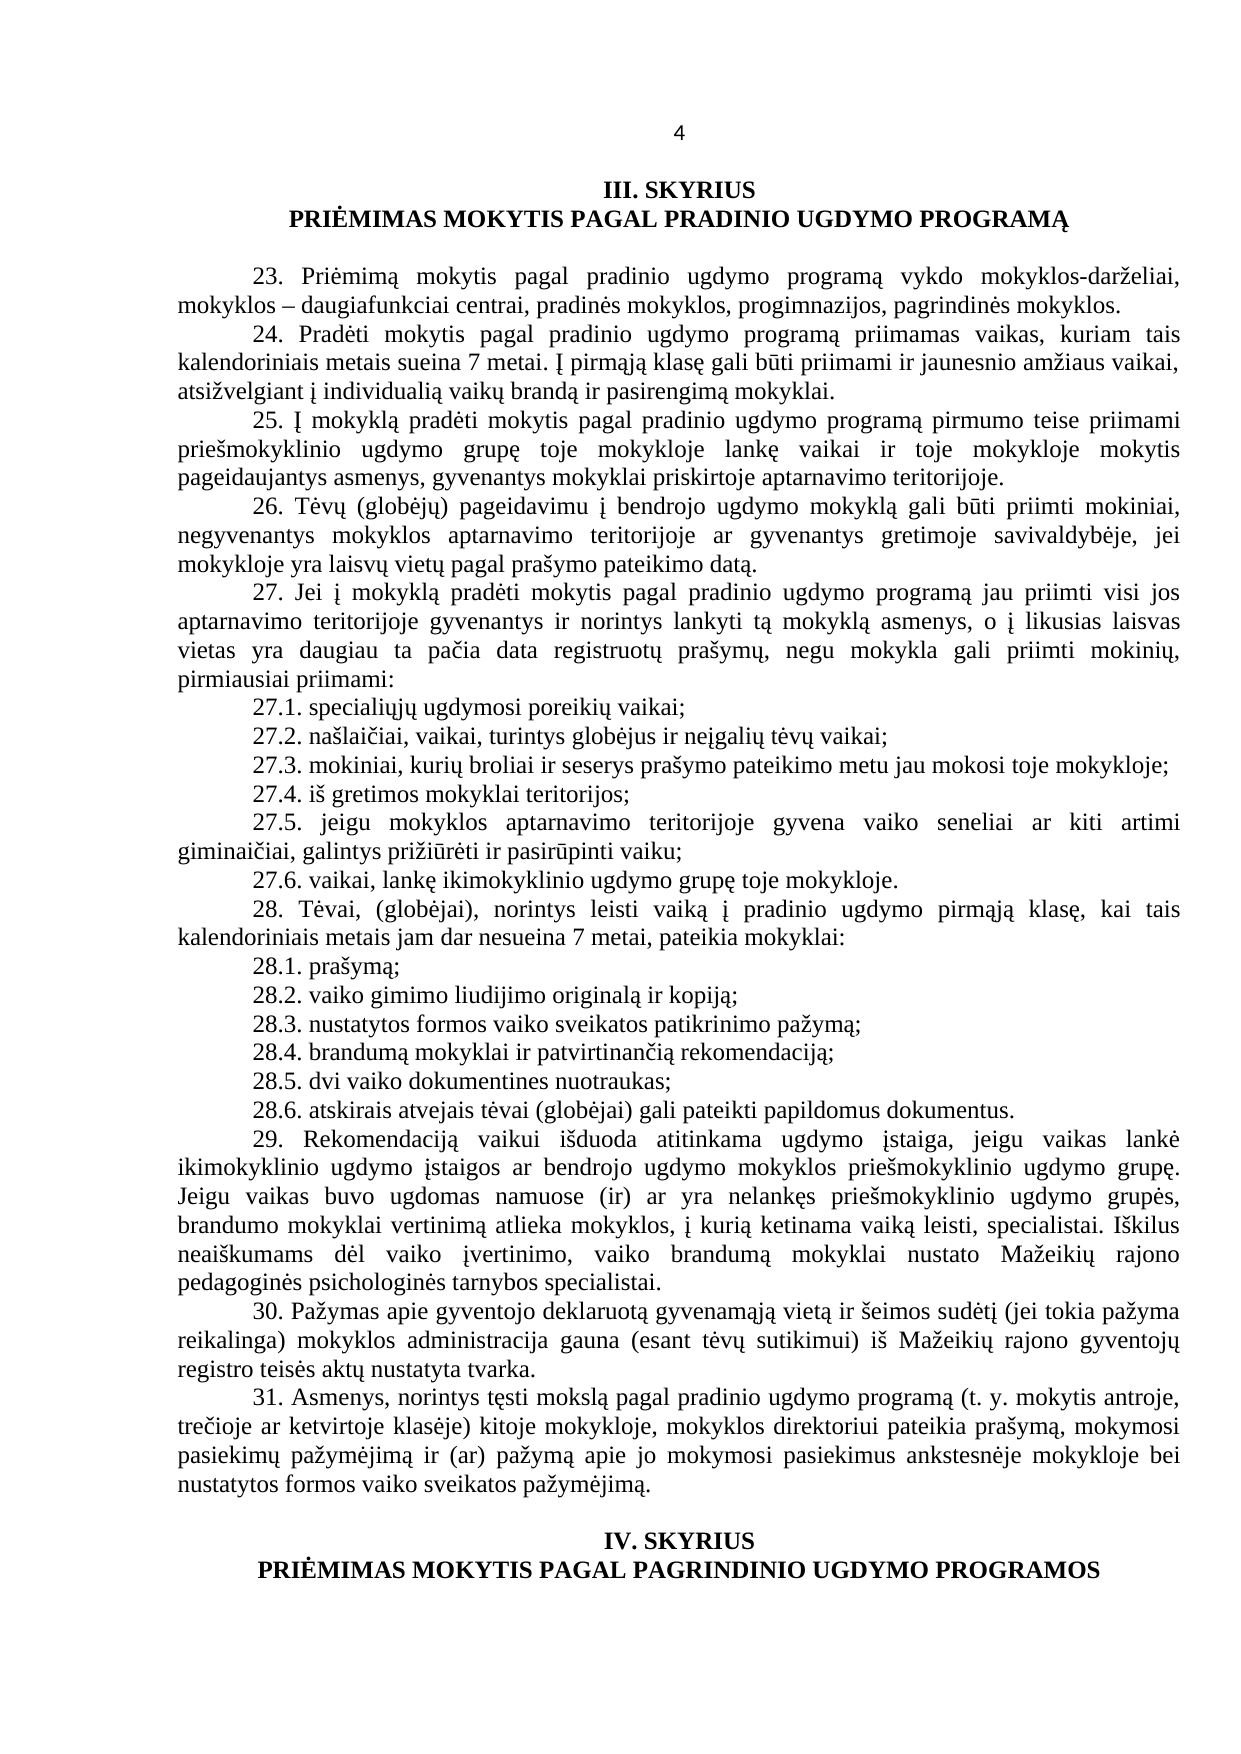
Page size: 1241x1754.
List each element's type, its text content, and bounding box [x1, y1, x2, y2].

text PRIĖMIMAS MOKYTIS PAGAL PAGRINDINIO UGDYMO PROGRAMOS [177, 1555, 1181, 1584]
text 31. Asmenys, norintys tęsti mokslą pagal pradinio ugdymo programą (t. y. mokytis antroje, trečioje ar ketvirtoje klasėje) kitoje mokykloje, mokyklos direktoriui pateikia prašymą, mokymosi pasiekimų pažymėjimą ir (ar) pažymą apie jo mokymosi pasiekimus ankstesnėje mokykloje bei nustatytos formos vaiko sveikatos pažymėjimą. [177, 1382, 1181, 1497]
text 24. Pradėti mokytis pagal pradinio ugdymo programą priimamas vaikas, kuriam tais kalendoriniais metais sueina 7 metai. Į pirmąją klasę gali būti priimami ir jaunesnio amžiaus vaikai, atsižvelgiant į individualią vaikų brandą ir pasirengimą mokyklai. [177, 319, 1181, 405]
text 27.1. specialiųjų ugdymosi poreikių vaikai; [177, 692, 1181, 721]
text 26. Tėvų (globėjų) pageidavimu į bendrojo ugdymo mokyklą gali būti priimti mokiniai, negyvenantys mokyklos aptarnavimo teritorijoje ar gyvenantys gretimoje savivaldybėje, jei mokykloje yra laisvų vietų pagal prašymo pateikimo datą. [177, 491, 1181, 577]
text 30. Pažymas apie gyventojo deklaruotą gyvenamąją vietą ir šeimos sudėtį (jei tokia pažyma reikalinga) mokyklos administracija gauna (esant tėvų sutikimui) iš Mažeikių rajono gyventojų registro teisės aktų nustatyta tvarka. [177, 1296, 1181, 1382]
text 28.1. prašymą; [177, 951, 1181, 980]
text IV. SKYRIUS [177, 1526, 1181, 1555]
text 28.2. vaiko gimimo liudijimo originalą ir kopiją; [177, 980, 1181, 1009]
text 27.5. jeigu mokyklos aptarnavimo teritorijoje gyvena vaiko seneliai ar kiti artimi giminaičiai, galintys prižiūrėti ir pasirūpinti vaiku; [177, 807, 1181, 865]
text 28.5. dvi vaiko dokumentines nuotraukas; [177, 1066, 1181, 1095]
text 27.2. našlaičiai, vaikai, turintys globėjus ir neįgalių tėvų vaikai; [177, 721, 1181, 750]
text 28.6. atskirais atvejais tėvai (globėjai) gali pateikti papildomus dokumentus. [177, 1095, 1181, 1124]
text 27.6. vaikai, lankę ikimokyklinio ugdymo grupę toje mokykloje. [177, 865, 1181, 894]
text 28.3. nustatytos formos vaiko sveikatos patikrinimo pažymą; [177, 1009, 1181, 1037]
text 27.4. iš gretimos mokyklai teritorijos; [177, 779, 1181, 807]
text 23. Priėmimą mokytis pagal pradinio ugdymo programą vykdo mokyklos-darželiai, mokyklos – daugiafunkciai centrai, pradinės mokyklos, progimnazijos, pagrindinės mokyklos. [177, 261, 1181, 319]
text 28.4. brandumą mokyklai ir patvirtinančią rekomendaciją; [177, 1037, 1181, 1066]
text 25. Į mokyklą pradėti mokytis pagal pradinio ugdymo programą pirmumo teise priimami priešmokyklinio ugdymo grupę toje mokykloje lankę vaikai ir toje mokykloje mokytis pageidaujantys asmenys, gyvenantys mokyklai priskirtoje aptarnavimo teritorijoje. [177, 405, 1181, 491]
text PRIĖMIMAS MOKYTIS PAGAL PRADINIO UGDYMO PROGRAMĄ [177, 204, 1181, 232]
text III. SKYRIUS [177, 175, 1181, 204]
text 27. Jei į mokyklą pradėti mokytis pagal pradinio ugdymo programą jau priimti visi jos aptarnavimo teritorijoje gyvenantys ir norintys lankyti tą mokyklą asmenys, o į likusias laisvas vietas yra daugiau ta pačia data registruotų prašymų, negu mokykla gali priimti mokinių, pirmiausiai priimami: [177, 577, 1181, 692]
text 29. Rekomendaciją vaikui išduoda atitinkama ugdymo įstaiga, jeigu vaikas lankė ikimokyklinio ugdymo įstaigos ar bendrojo ugdymo mokyklos priešmokyklinio ugdymo grupę. Jeigu vaikas buvo ugdomas namuose (ir) ar yra nelankęs priešmokyklinio ugdymo grupės, brandumo mokyklai vertinimą atlieka mokyklos, į kurią ketinama vaiką leisti, specialistai. Iškilus neaiškumams dėl vaiko įvertinimo, vaiko brandumą mokyklai nustato Mažeikių rajono pedagoginės psichologinės tarnybos specialistai. [177, 1124, 1181, 1296]
text 27.3. mokiniai, kurių broliai ir seserys prašymo pateikimo metu jau mokosi toje mokykloje; [177, 750, 1181, 779]
text 28. Tėvai, (globėjai), norintys leisti vaiką į pradinio ugdymo pirmąją klasę, kai tais kalendoriniais metais jam dar nesueina 7 metai, pateikia mokyklai: [177, 894, 1181, 951]
